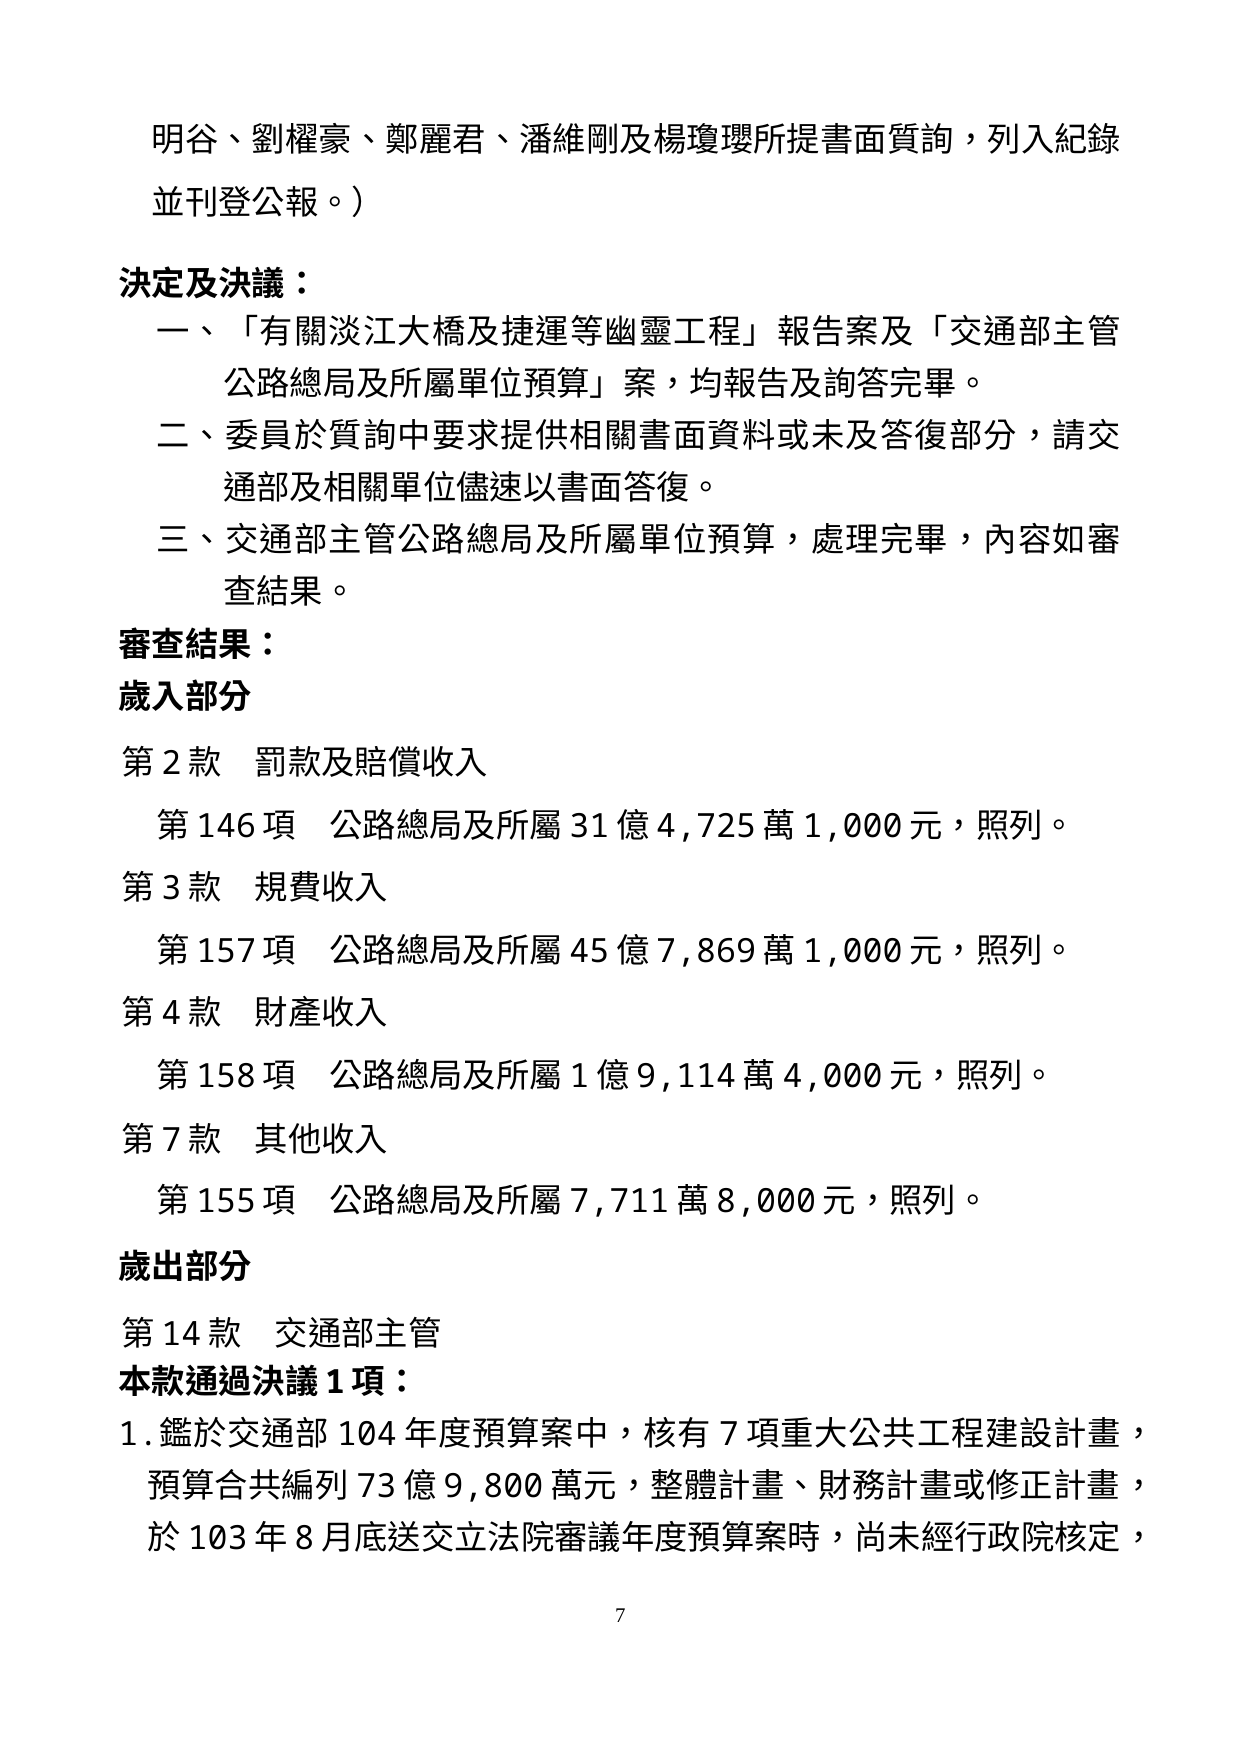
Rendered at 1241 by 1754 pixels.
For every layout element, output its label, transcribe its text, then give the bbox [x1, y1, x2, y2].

text 第2款 罰款及賠償收入 [121, 718, 1122, 781]
text 第155項 公路總局及所屬7,711萬8,000元，照列。 [156, 1156, 1122, 1218]
text 歲出部分 [118, 1237, 1122, 1289]
text 第4款 財產收入 [121, 968, 1122, 1031]
text 1.鑑於交通部104年度預算案中，核有7項重大公共工程建設計畫，預算合共編列73億9,800萬元，整體計畫、財務計畫或修正計畫，於103年8月底送交立法院審議年度預算案時，尚未經行政院核定，預算籌編作業顯欠覈實。且交通部104年度「都市大眾捷運系統建設計畫」編列13項有關捷運系統建設及規劃報告等計畫，但高達9項計畫之預算執行率未達80%，其中預算執行率未達50%者多達5項，歸納各其主要原因包含：招標不順、都市計畫變更尚未完成、地上物或管線遷移問題待解決、民眾抗爭、住戶尚未搬遷，以及用地取得事宜尚未完備等。因此，建請主管機關針對上述交通公共建設應於3個月內提出書面改善報告，積極落實相關政策。 [118, 1404, 1122, 1560]
text 一、「有關淡江大橋及捷運等幽靈工程」報告案及「交通部主管公路總局及所屬單位預算」案，均報告及詢答完畢。 [156, 302, 1122, 406]
text 第158項 公路總局及所屬1億9,114萬4,000元，照列。 [156, 1031, 1122, 1093]
text 第7款 其他收入 [121, 1093, 1122, 1156]
text 第3款 規費收入 [121, 843, 1122, 906]
text 決定及決議： [118, 239, 1122, 302]
text 第157項 公路總局及所屬45億7,869萬1,000元，照列。 [156, 906, 1122, 968]
text 三、交通部主管公路總局及所屬單位預算，處理完畢，內容如審查結果。 [156, 510, 1122, 614]
text 第14款 交通部主管 [121, 1289, 1122, 1352]
text 歲入部分 [118, 666, 1122, 718]
text 本款通過決議1項： [118, 1352, 1122, 1404]
text 審查結果： [118, 614, 1122, 666]
text （本日會議所列二項議程，合併報告及詢答，由交通部部長葉匡時、路政司司長林繼國及公路總局局長趙興華報告後，計有委員李昆澤、楊麗環、林國正、羅淑蕾、管碧玲、蔡其昌、李鴻鈞、王進士、江啟臣、盧秀燕、高志鵬、簡東明、孔文吉、姚文智、李慶華、葉宜津及陳根德等17人提出質詢，均經交通部部長葉匡時、路政司司長林繼國、公路總局局長趙興華及相關人員分別予以答復；委員魏明谷、劉櫂豪、鄭麗君、潘維剛及楊瓊瓔所提書面質詢，列入紀錄並刊登公報。） [118, 96, 1122, 221]
text 二、委員於質詢中要求提供相關書面資料或未及答復部分，請交通部及相關單位儘速以書面答復。 [156, 406, 1122, 510]
text 第146項 公路總局及所屬31億4,725萬1,000元，照列。 [156, 781, 1122, 843]
